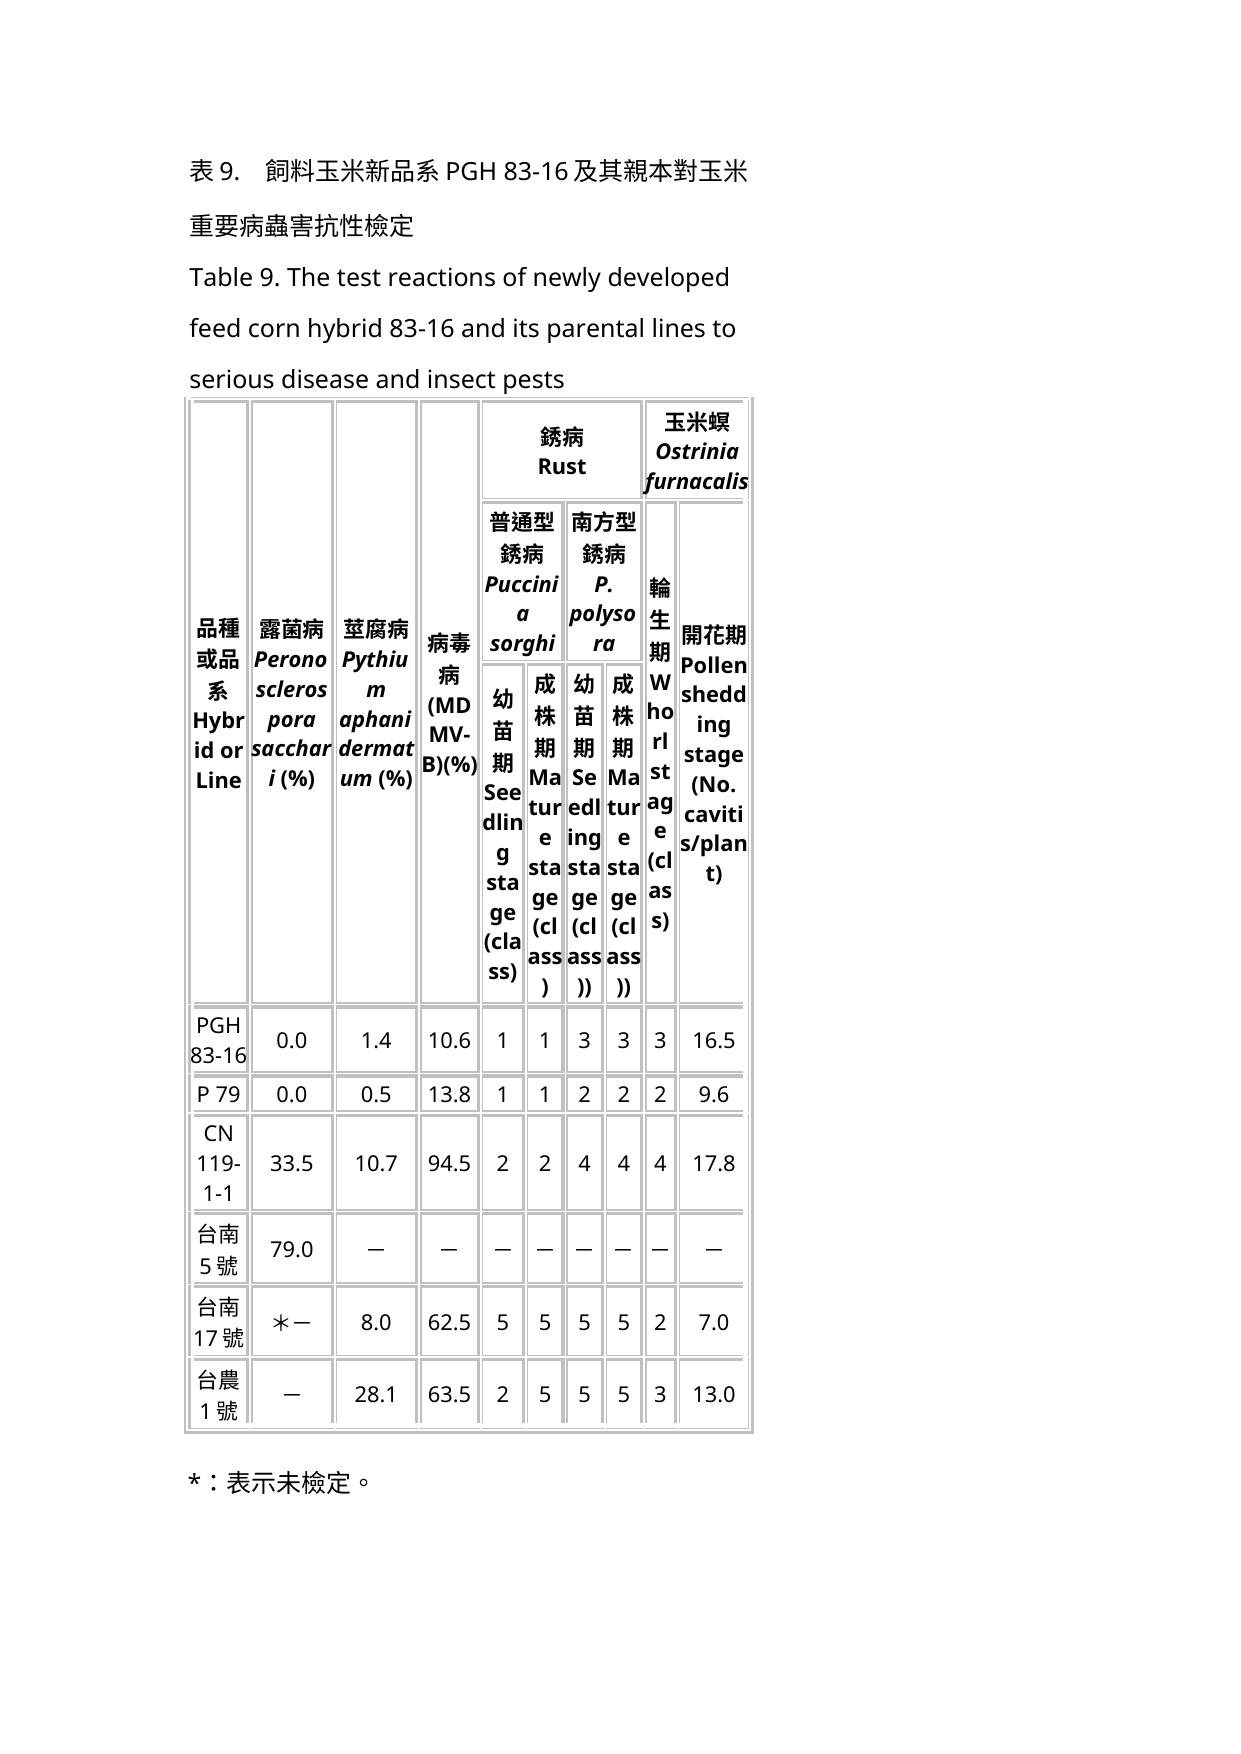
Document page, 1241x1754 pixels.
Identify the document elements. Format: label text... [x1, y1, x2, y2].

table_cell 1 [483, 1009, 522, 1071]
table_cell 2 [568, 1078, 601, 1110]
table_cell 台南17號 [188, 1282, 249, 1355]
table_cell 2 [647, 1288, 674, 1355]
table_cell － [337, 1215, 415, 1282]
text *：表示未檢定。 [187, 1463, 1053, 1499]
table_cell 9.6 [677, 1071, 751, 1110]
table_cell 幼苗期 Seedling stage (class) [483, 666, 522, 1002]
table_cell 4 [607, 1117, 640, 1209]
table_cell 94.5 [422, 1117, 477, 1209]
table_cell 台農1號 [188, 1355, 249, 1428]
table_cell 5 [604, 1355, 643, 1428]
table_cell 13.0 [677, 1355, 751, 1428]
table_cell 4 [568, 1117, 601, 1209]
table_cell － [647, 1215, 674, 1282]
table_cell － [607, 1215, 640, 1282]
table_cell ＊－ [253, 1288, 331, 1355]
table_cell － [483, 1215, 522, 1282]
table_cell 2 [647, 1078, 674, 1110]
table_cell 5 [568, 1288, 601, 1355]
table_cell 4 [647, 1117, 674, 1209]
table_cell 2 [607, 1078, 640, 1110]
table_cell 莖腐病 Pythium aphanidermatum (%) [337, 403, 415, 1002]
table_cell 0.0 [253, 1078, 331, 1110]
table_cell 普通型銹病 Puccinia sorghi [483, 504, 561, 659]
table_cell 0.0 [253, 1009, 331, 1071]
table_cell 62.5 [422, 1288, 477, 1355]
table_cell 台南5號 [188, 1209, 249, 1282]
table_cell 病毒病 (MDMV-B)(%) [422, 403, 477, 1002]
table_cell 成株期 Mature stage (class) [528, 666, 561, 1002]
table_cell 輪生期 Whorl stage (class) [647, 504, 674, 1002]
table_cell 5 [525, 1355, 564, 1428]
table_cell 1 [528, 1078, 561, 1110]
table_cell 2 [483, 1117, 522, 1209]
table_cell PGH 83-16 [188, 1002, 249, 1071]
table_cell 5 [483, 1288, 522, 1355]
table_cell CN 119-1-1 [188, 1110, 249, 1209]
table_cell 5 [528, 1288, 561, 1355]
table_cell 3 [643, 1355, 677, 1428]
table_cell 露菌病 Peronosclerospora sacchari (%) [253, 403, 331, 1002]
table_cell 3 [568, 1009, 601, 1071]
table_cell － [528, 1215, 561, 1282]
table_cell 10.7 [337, 1117, 415, 1209]
table_cell 1.4 [337, 1009, 415, 1071]
table_cell 幼苗期 Seedling stage (class)) [568, 666, 601, 1002]
table_cell 2 [528, 1117, 561, 1209]
table_cell 玉米螟 Ostrinia furnacalis [643, 397, 751, 497]
table_cell 8.0 [337, 1288, 415, 1355]
table_cell 16.5 [677, 1002, 751, 1071]
table_cell 7.0 [677, 1282, 751, 1355]
table_cell － [422, 1215, 477, 1282]
table_cell 79.0 [253, 1215, 331, 1282]
table_cell 33.5 [253, 1117, 331, 1209]
table_cell 3 [647, 1009, 674, 1071]
table_cell 1 [483, 1078, 522, 1110]
table_cell P 79 [188, 1071, 249, 1110]
table_cell 10.6 [422, 1009, 477, 1071]
table_cell － [568, 1215, 601, 1282]
table_cell 3 [607, 1009, 640, 1071]
table_header 表9. 飼料玉米新品系PGH 83-16及其親本對玉米重要病蟲害抗性檢定 Table 9. The test reactions of newly developed feed corn hybrid 83-16 and its parental lines to serious disease and insect pests [188, 150, 751, 397]
table_cell 成株期 Mature stage (class)) [607, 666, 640, 1002]
table_cell 63.5 [418, 1355, 480, 1428]
table_cell 5 [565, 1355, 604, 1428]
table_cell 13.8 [422, 1078, 477, 1110]
table_cell 南方型銹病 P. polysora [568, 504, 640, 659]
table_cell 銹病 Rust [483, 403, 640, 497]
table_cell 1 [528, 1009, 561, 1071]
table_cell 2 [480, 1355, 525, 1428]
table_cell 5 [607, 1288, 640, 1355]
table_cell 17.8 [677, 1110, 751, 1209]
table_cell － [677, 1209, 751, 1282]
table_cell 28.1 [334, 1355, 418, 1428]
table_cell 開花期 Pollen shedding stage (No. cavitis/plant) [677, 498, 751, 1002]
table_cell － [249, 1355, 334, 1428]
table_cell 0.5 [337, 1078, 415, 1110]
table_cell 品種或品系 Hybrid or Line [188, 397, 249, 1002]
